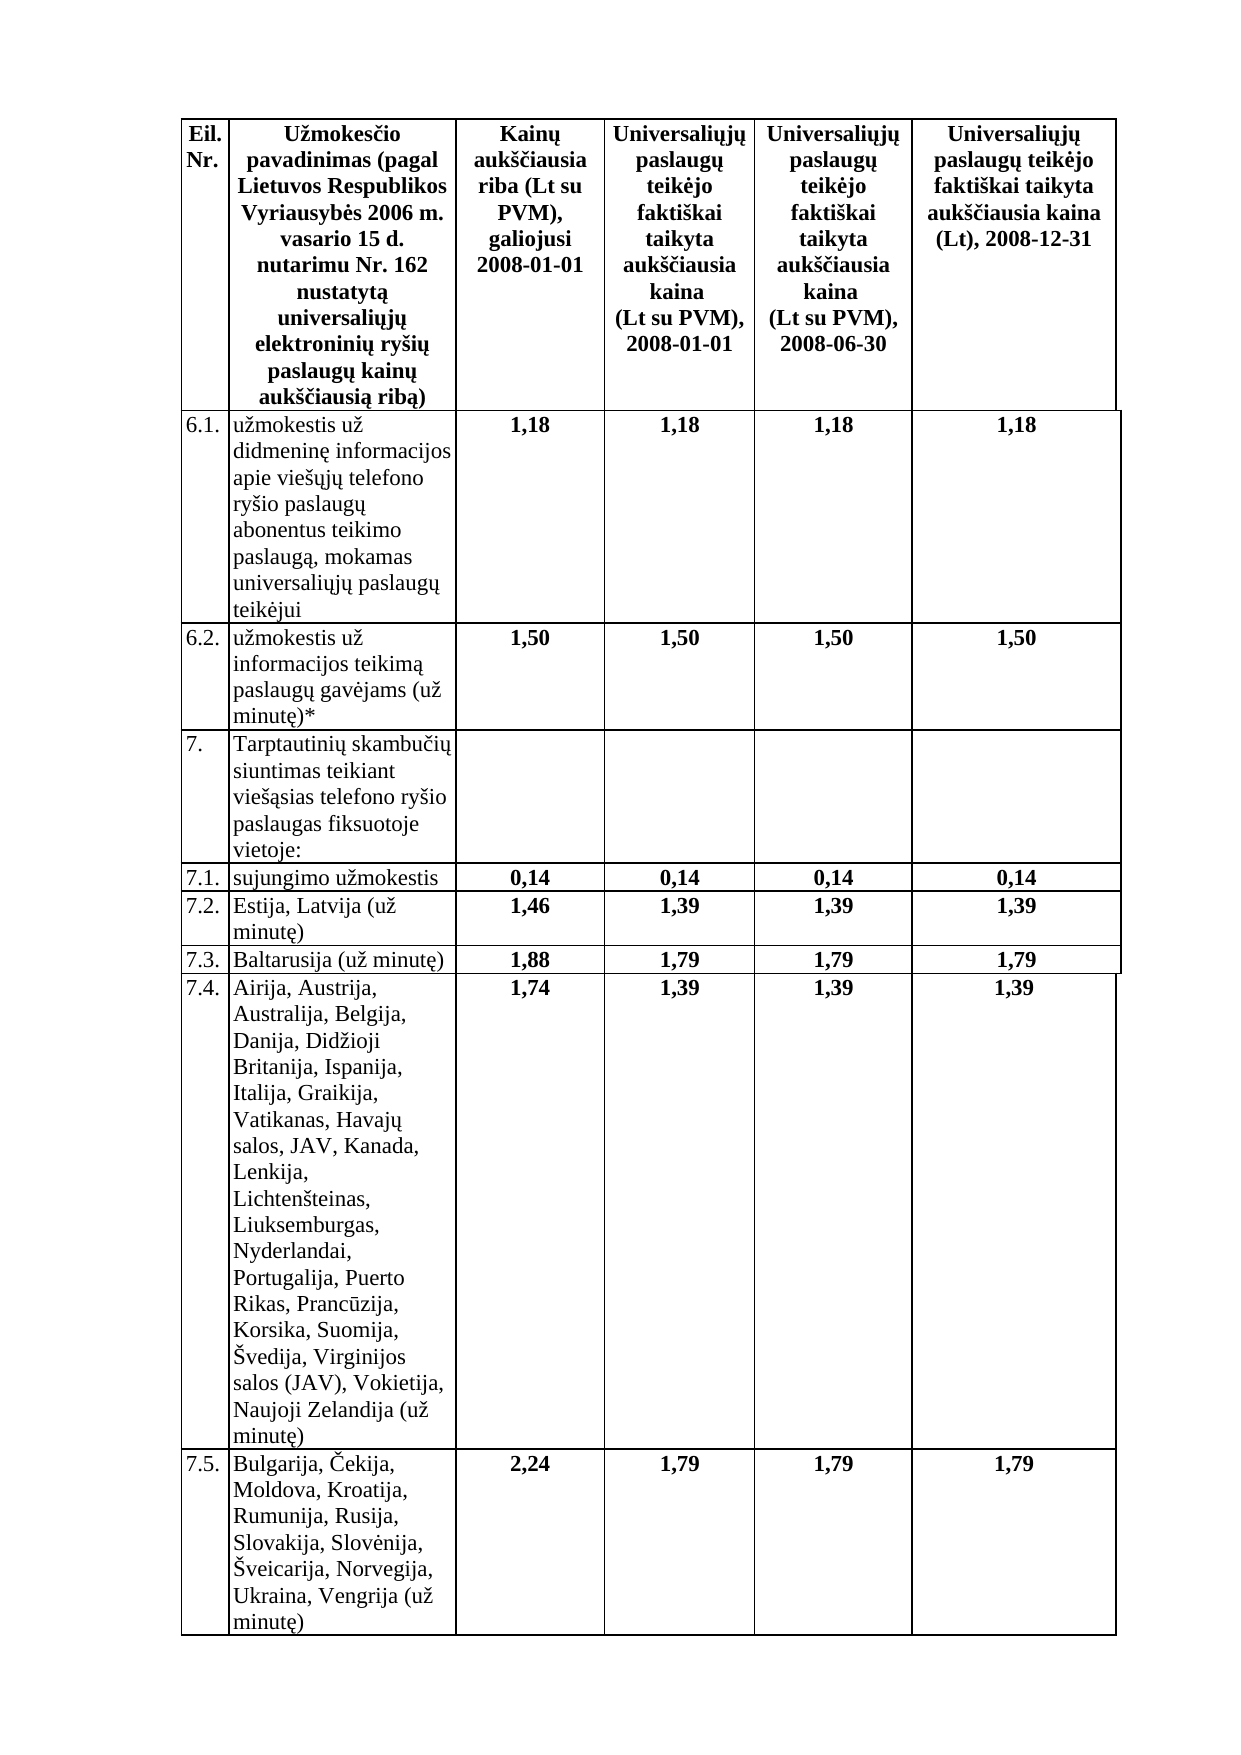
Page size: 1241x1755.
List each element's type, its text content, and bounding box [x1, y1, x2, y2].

table_cell 7.3. [182, 946, 228, 972]
table_cell 0,14 [755, 864, 911, 890]
table_cell 0,14 [457, 864, 604, 890]
table_cell Baltarusija (už minutę) [230, 946, 455, 972]
table_cell 7. [182, 731, 228, 862]
table_cell [1117, 1448, 1121, 1634]
table_cell užmokestis už didmeninę informacijos apie viešųjų telefono ryšio paslaugų abonentus teikimo paslaugą, mokamas universaliųjų paslaugų teikėjui [230, 411, 455, 622]
table_cell 7.5. [182, 1450, 228, 1634]
table_header Kainų aukščiausia riba (Lt su PVM), galiojusi 2008-01-01 [457, 120, 604, 409]
table_cell 1,18 [605, 411, 754, 622]
table_cell 1,79 [913, 946, 1120, 972]
table_cell 0,14 [605, 864, 754, 890]
table_cell 6.1. [182, 411, 228, 622]
table_cell 1,39 [755, 974, 911, 1448]
table_cell 1,79 [755, 946, 911, 972]
table_cell Estija, Latvija (už minutę) [230, 892, 455, 944]
table_cell Airija, Austrija, Australija, Belgija, Danija, Didžioji Britanija, Ispanija, Italija, Graikija, Vatikanas, Havajų salos, JAV, Kanada, Lenkija, Lichtenšteinas, Liuksemburgas, Nyderlandai, Portugalija, Puerto Rikas, Prancūzija, Korsika, Suomija, Švedija, Virginijos salos (JAV), Vokietija, Naujoji Zelandija (už minutę) [230, 974, 455, 1448]
table_cell 1,39 [605, 974, 754, 1448]
table_cell 1,74 [457, 974, 604, 1448]
table_header Universaliųjų paslaugų teikėjo faktiškai taikyta aukščiausia kaina (Lt su PVM), 2008-01-01 [605, 120, 754, 409]
table_cell 2,24 [457, 1450, 604, 1634]
table_cell [913, 731, 1120, 862]
table_cell [755, 731, 911, 862]
table_cell 1,46 [457, 892, 604, 944]
table_cell 0,14 [913, 864, 1120, 890]
table_cell [457, 731, 604, 862]
table_cell Bulgarija, Čekija, Moldova, Kroatija, Rumunija, Rusija, Slovakija, Slovėnija, Šveicarija, Norvegija, Ukraina, Vengrija (už minutę) [230, 1450, 455, 1634]
table_cell [605, 731, 754, 862]
table_cell 1,79 [913, 1450, 1115, 1634]
table_cell užmokestis už informacijos teikimą paslaugų gavėjams (už minutę)* [230, 624, 455, 729]
table_cell sujungimo užmokestis [230, 864, 455, 890]
table_cell 1,39 [755, 892, 911, 944]
table_cell 1,18 [913, 411, 1120, 622]
table_cell Tarptautinių skambučių siuntimas teikiant viešąsias telefono ryšio paslaugas fiksuotoje vietoje: [230, 731, 455, 862]
table_cell 7.1. [182, 864, 228, 890]
table_cell 6.2. [182, 624, 228, 729]
table_cell 1,18 [755, 411, 911, 622]
table_cell 7.4. [182, 974, 228, 1448]
table_header Universaliųjų paslaugų teikėjo faktiškai taikyta aukščiausia kaina (Lt), 2008-12-31 [913, 120, 1115, 409]
table_header Užmokesčio pavadinimas (pagal Lietuvos Respublikos Vyriausybės 2006 m. vasario 15 d. nutarimu Nr. 162 nustatytą universaliųjų elektroninių ryšių paslaugų kainų aukščiausią ribą) [230, 120, 455, 409]
table_cell 1,39 [913, 892, 1120, 944]
table_cell 1,50 [457, 624, 604, 729]
table_cell 7.2. [182, 892, 228, 944]
table_cell 1,79 [755, 1450, 911, 1634]
table_cell 1,50 [605, 624, 754, 729]
table_cell 1,39 [913, 974, 1115, 1448]
table_cell 1,88 [457, 946, 604, 972]
table_header Eil. Nr. [182, 120, 228, 409]
table_cell 1,50 [755, 624, 911, 729]
table_cell 1,18 [457, 411, 604, 622]
table_header Universaliųjų paslaugų teikėjo faktiškai taikyta aukščiausia kaina (Lt su PVM), 2008-06-30 [755, 120, 911, 409]
table_cell 1,79 [605, 946, 754, 972]
table_cell 1,50 [913, 624, 1120, 729]
table_cell 1,39 [605, 892, 754, 944]
table_cell [1117, 974, 1121, 1448]
table_header [1117, 118, 1121, 409]
table_cell 1,79 [605, 1450, 754, 1634]
